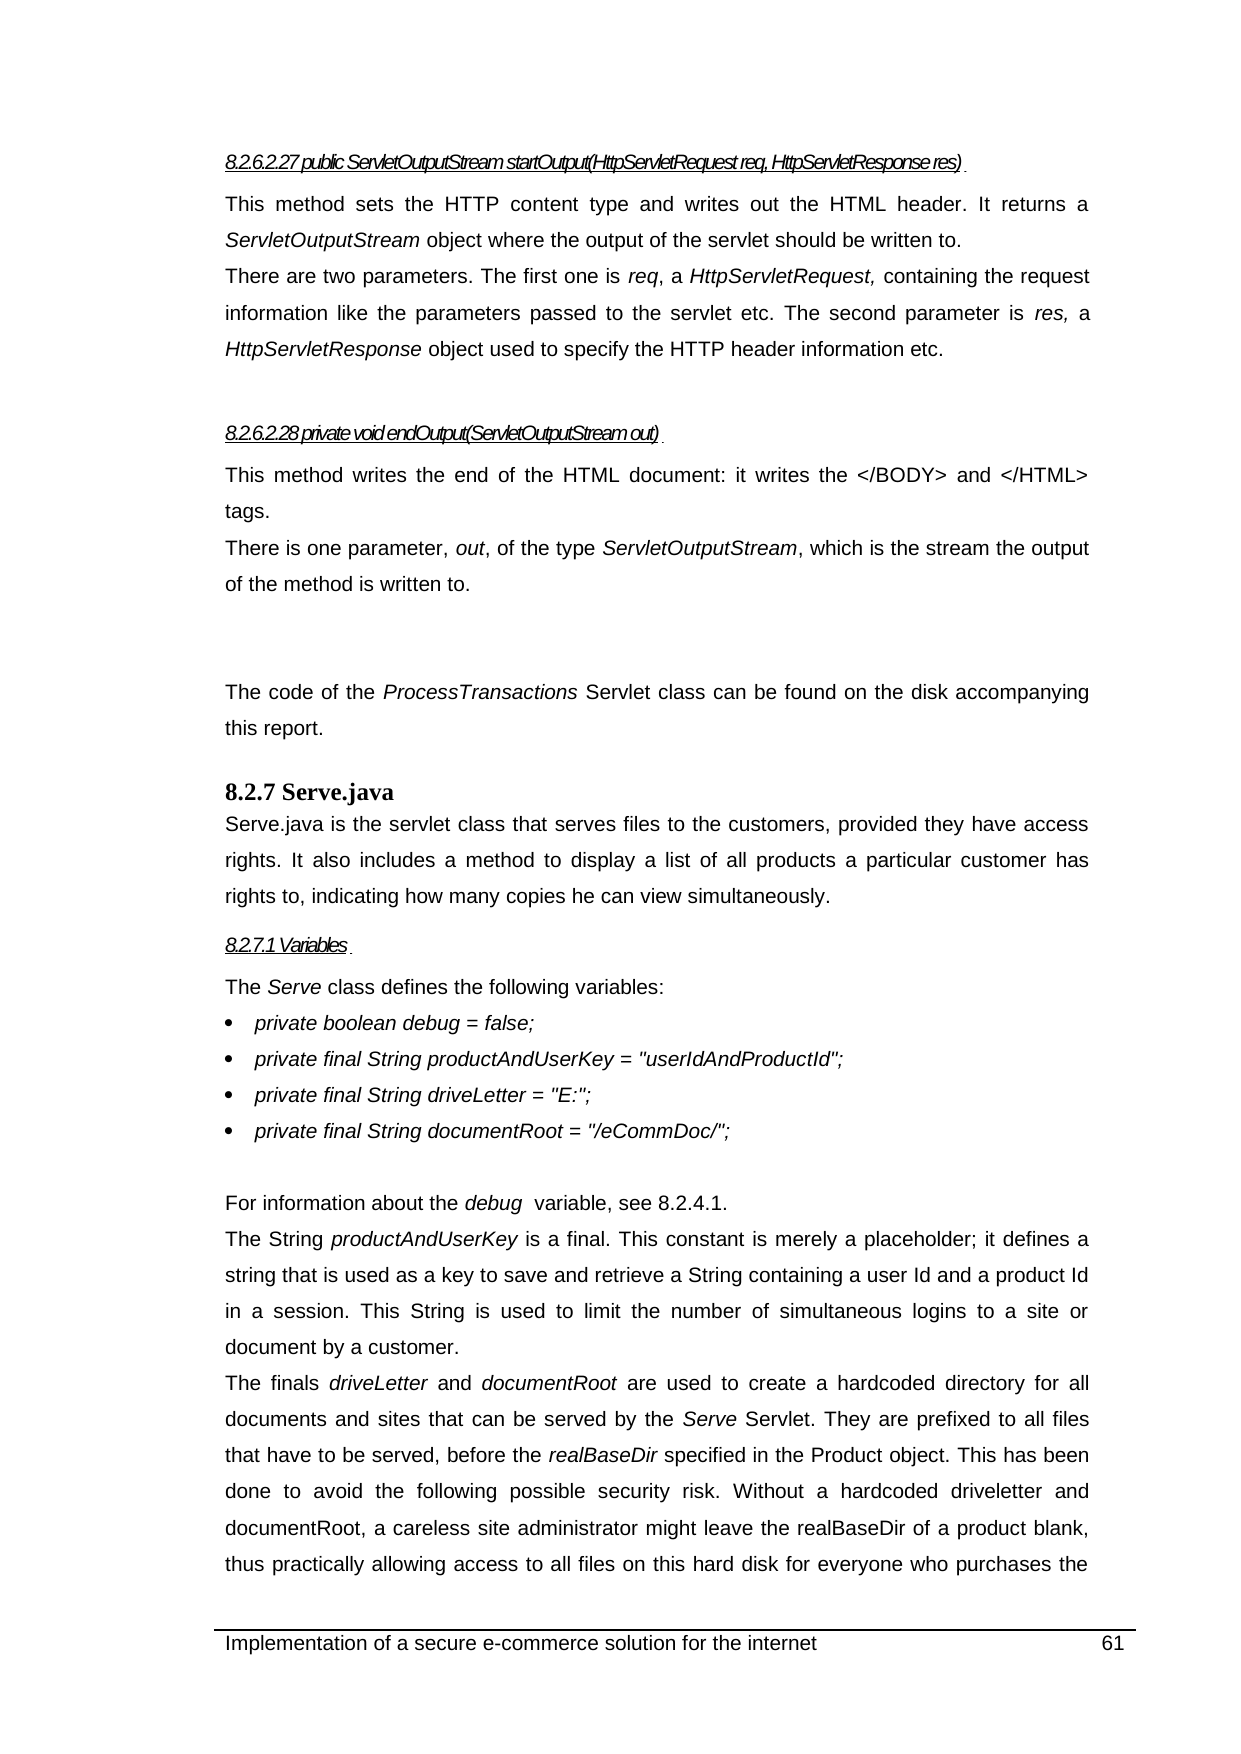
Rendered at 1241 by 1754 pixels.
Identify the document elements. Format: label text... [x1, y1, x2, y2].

subtitle 8.2.6.2.28 private void endOutput(ServletOutputStream out) [225, 421, 1090, 445]
list private boolean debug = false; [225, 1011, 1090, 1035]
text The code of the ProcessTransactions Servlet class can be found on the disk accompanying this report. [225, 679, 1090, 740]
text For information about the debug variable, see 8.2.4.1. [225, 1191, 1090, 1215]
subtitle 8.2.6.2.27 public ServletOutputStream startOutput(HttpServletRequest req, HttpServletResponse res) [225, 150, 1090, 174]
list private final String productAndUserKey = "userIdAndProductId"; [225, 1047, 1090, 1071]
text This method sets the HTTP content type and writes out the HTML header. It returns a ServletOutputStream object where the output of the servlet should be written to. [225, 192, 1090, 252]
text This method writes the end of the HTML document: it writes the </BODY> and </HTML> tags. [225, 463, 1090, 523]
text The finals driveLetter and documentRoot are used to create a hardcoded directory for all documents and sites that can be served by the Serve Servlet. They are prefixed to all files that have to be served, before the realBaseDir specified in the Product object. This has been done to avoid the following possible security risk. Without a hardcoded driveletter and documentRoot, a careless site administrator might leave the realBaseDir of a product blank, thus practically allowing access to all files on this hard disk for everyone who purchases the [225, 1371, 1090, 1576]
subtitle 8.2.7 Serve.java [225, 777, 1090, 806]
text There is one parameter, out, of the type ServletOutputStream, which is the stream the output of the method is written to. [225, 535, 1090, 596]
list private final String documentRoot = "/eCommDoc/"; [225, 1119, 1090, 1143]
list private final String driveLetter = "E:"; [225, 1083, 1090, 1107]
text The Serve class defines the following variables: [225, 975, 1090, 999]
text Serve.java is the servlet class that serves files to the customers, provided they have access rights. It also includes a method to display a list of all products a particular customer has rights to, indicating how many copies he can view simultaneously. [225, 812, 1090, 908]
text The String productAndUserKey is a final. This constant is merely a placeholder; it defines a string that is used as a key to save and retrieve a String containing a user Id and a product Id in a session. This String is used to limit the number of simultaneous logins to a site or document by a customer. [225, 1227, 1090, 1359]
text There are two parameters. The first one is req, a HttpServletRequest, containing the request information like the parameters passed to the servlet etc. The second parameter is res, a HttpServletResponse object used to specify the HTTP header information etc. [225, 264, 1090, 361]
subtitle 8.2.7.1 Variables [225, 933, 1090, 957]
